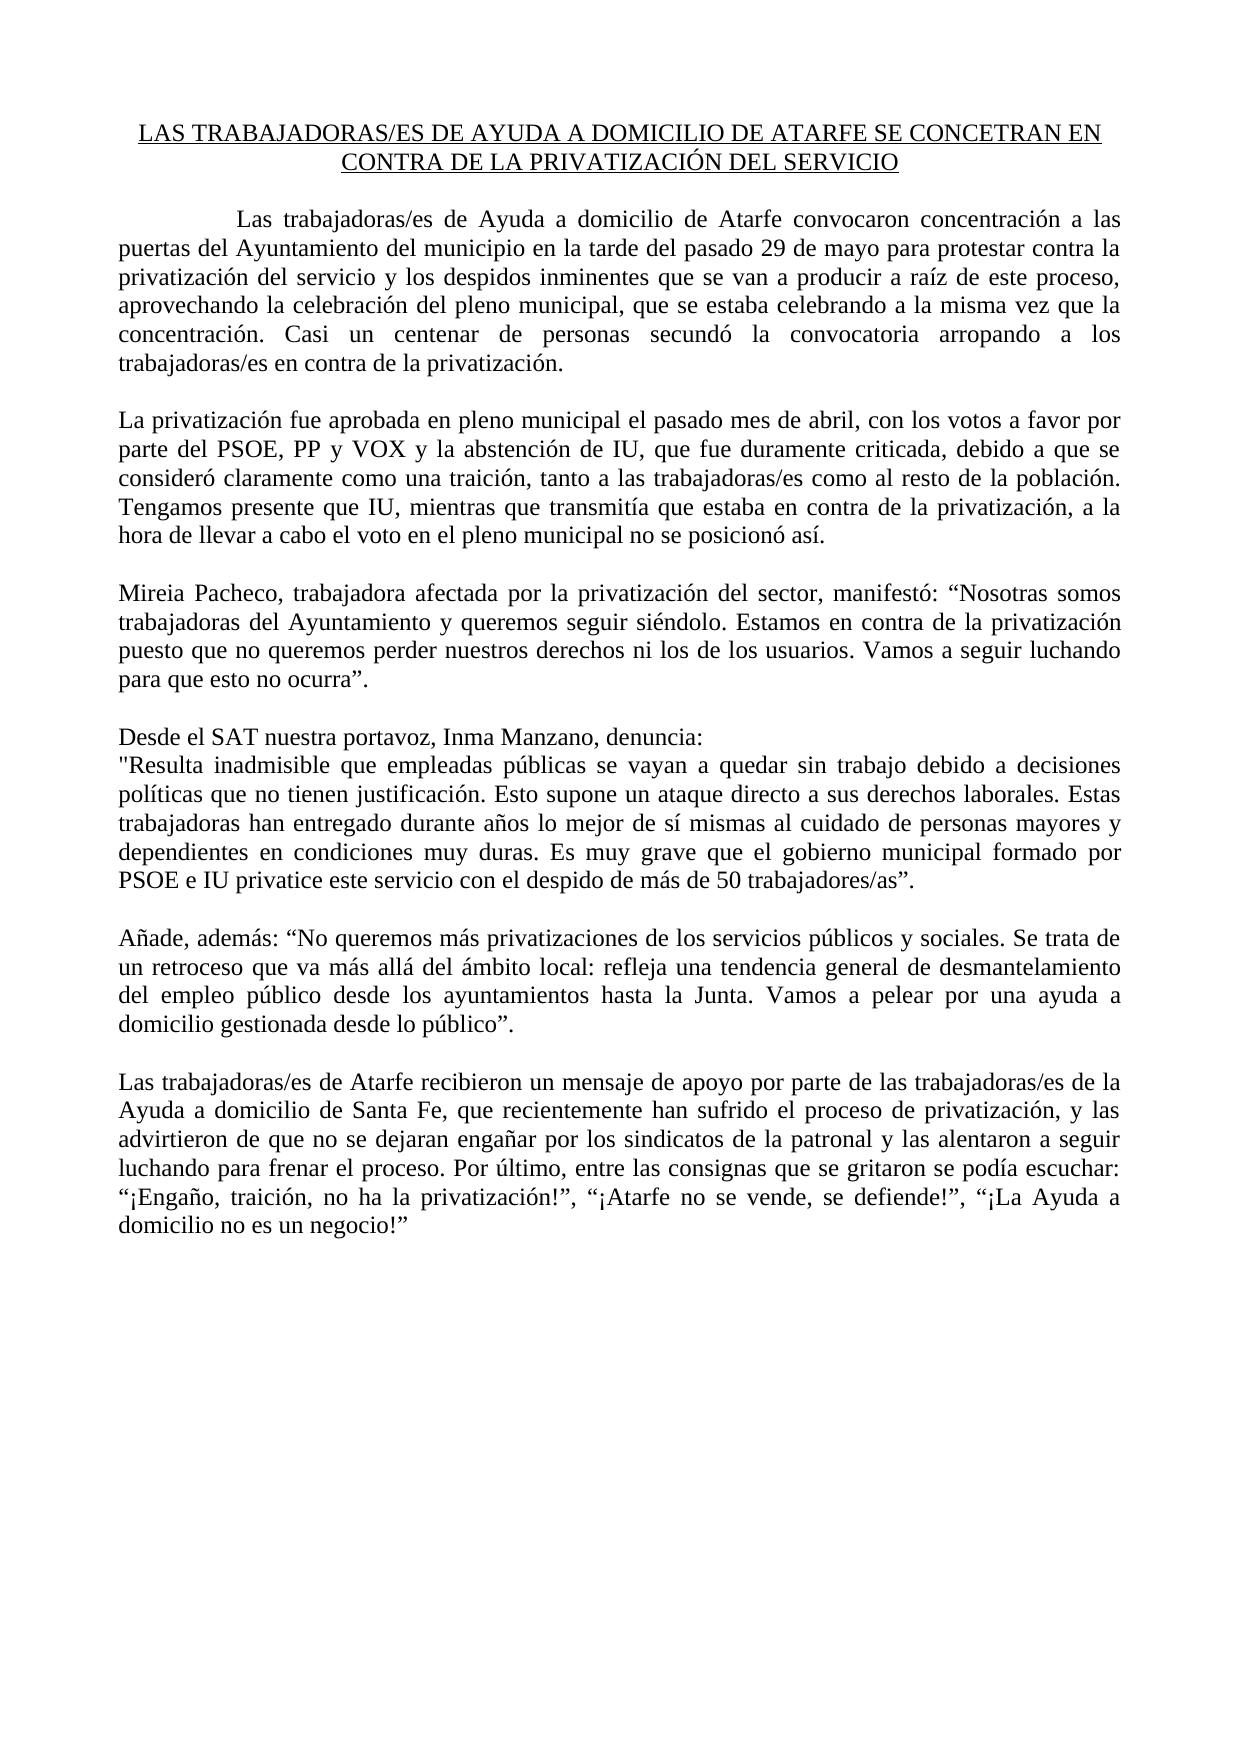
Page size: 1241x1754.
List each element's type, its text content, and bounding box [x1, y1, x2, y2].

text Las trabajadoras/es de Atarfe recibieron un mensaje de apoyo por parte de las trabajadoras/es de la Ayuda a domicilio de Santa Fe, que recientemente han sufrido el proceso de privatización, y las advirtieron de que no se dejaran engañar por los sindicatos de la patronal y las alentaron a seguir luchando para frenar el proceso. Por último, entre las consignas que se gritaron se podía escuchar: “¡Engaño, traición, no ha la privatización!”, “¡Atarfe no se vende, se defiende!”, “¡La Ayuda a domicilio no es un negocio!” [118, 1067, 1122, 1239]
text Añade, además: “No queremos más privatizaciones de los servicios públicos y sociales. Se trata de un retroceso que va más allá del ámbito local: refleja una tendencia general de desmantelamiento del empleo público desde los ayuntamientos hasta la Junta. Vamos a pelear por una ayuda a domicilio gestionada desde lo público”. [118, 923, 1122, 1038]
text La privatización fue aprobada en pleno municipal el pasado mes de abril, con los votos a favor por parte del PSOE, PP y VOX y la abstención de IU, que fue duramente criticada, debido a que se consideró claramente como una traición, tanto a las trabajadoras/es como al resto de la población. Tengamos presente que IU, mientras que transmitía que estaba en contra de la privatización, a la hora de llevar a cabo el voto en el pleno municipal no se posicionó así. [118, 406, 1122, 549]
text Las trabajadoras/es de Ayuda a domicilio de Atarfe convocaron concentración a las puertas del Ayuntamiento del municipio en la tarde del pasado 29 de mayo para protestar contra la privatización del servicio y los despidos inminentes que se van a producir a raíz de este proceso, aprovechando la celebración del pleno municipal, que se estaba celebrando a la misma vez que la concentración. Casi un centenar de personas secundó la convocatoria arropando a los trabajadoras/es en contra de la privatización. [118, 204, 1122, 377]
text Mireia Pacheco, trabajadora afectada por la privatización del sector, manifestó: “Nosotras somos trabajadoras del Ayuntamiento y queremos seguir siéndolo. Estamos en contra de la privatización puesto que no queremos perder nuestros derechos ni los de los usuarios. Vamos a seguir luchando para que esto no ocurra”. [118, 578, 1122, 693]
text Desde el SAT nuestra portavoz, Inma Manzano, denuncia: [118, 722, 1122, 751]
text "Resulta inadmisible que empleadas públicas se vayan a quedar sin trabajo debido a decisiones políticas que no tienen justificación. Esto supone un ataque directo a sus derechos laborales. Estas trabajadoras han entregado durante años lo mejor de sí mismas al cuidado de personas mayores y dependientes en condiciones muy duras. Es muy grave que el gobierno municipal formado por PSOE e IU privatice este servicio con el despido de más de 50 trabajadores/as”. [118, 751, 1122, 894]
text LAS TRABAJADORAS/ES DE AYUDA A DOMICILIO DE ATARFE SE CONCETRAN EN CONTRA DE LA PRIVATIZACIÓN DEL SERVICIO [118, 118, 1122, 176]
